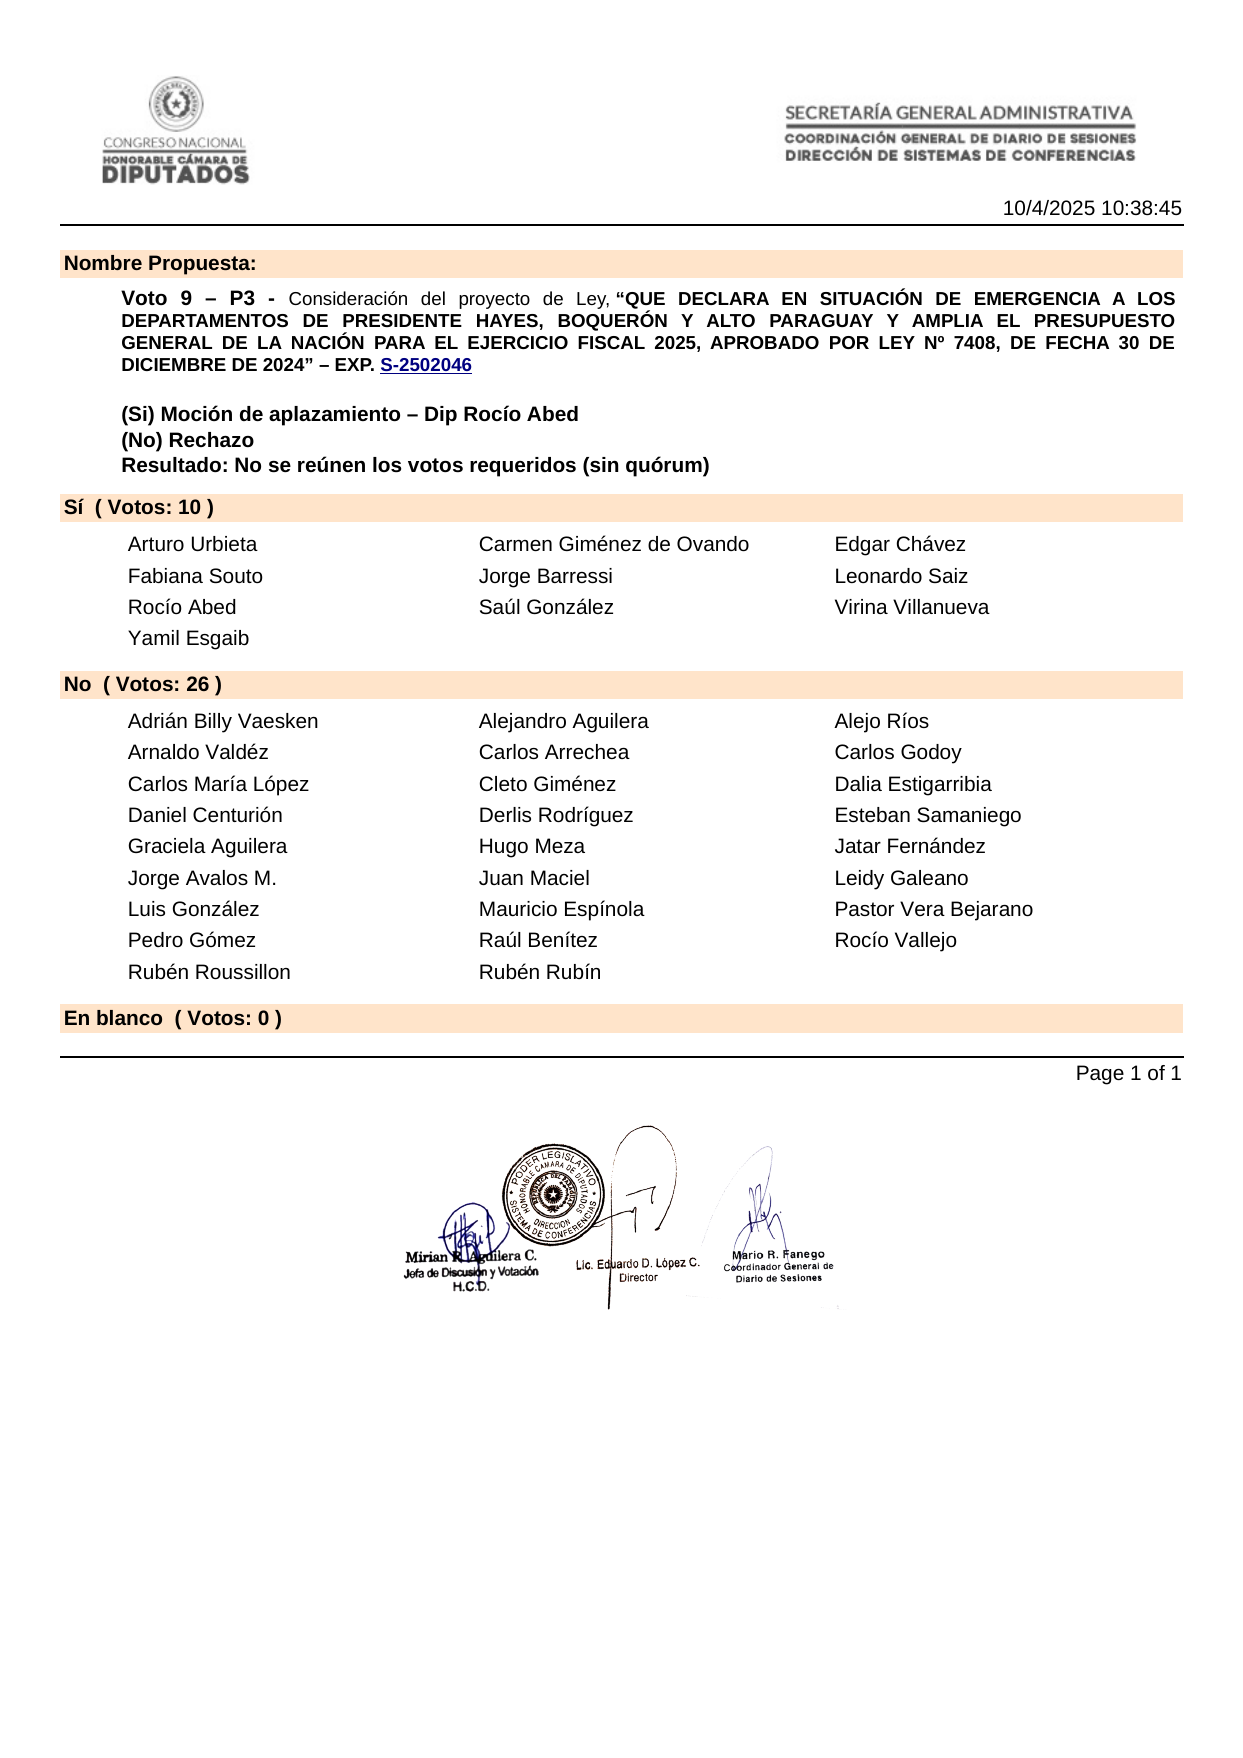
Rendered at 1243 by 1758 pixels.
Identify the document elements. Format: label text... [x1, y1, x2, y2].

table_cell Yamil Esgaib [125, 625, 462, 653]
table_cell Rocío Abed [125, 594, 462, 622]
table_cell Leonardo Saiz [831, 562, 1168, 591]
table_cell [1184, 594, 1189, 622]
table_cell Voto 9 – P3 - Consideración del proyecto de Ley, “QUE DECLARA EN SITUACIÓN DE EMERGENCIA A LOS DEPARTAMENTOS DE PRESIDENTE HAYES, BOQUERÓN Y ALTO PARAGUAY Y AMPLIA EL PRESUPUESTO GENERAL DE LA NACIÓN PARA EL EJERCICIO FISCAL 2025, APROBADO POR LEY Nº 7408, DE FECHA 30 DE DICIEMBRE DE 2024” – EXP. S-2502046 (Si) Moción de aplazamiento – Dip Rocío Abed (No) Rechazo Resultado: No se reúnen los votos requeridos (sin quórum) [118, 284, 1178, 477]
table_cell [1184, 833, 1189, 862]
table_cell [60, 523, 1183, 531]
table_cell Carlos Arrechea [476, 739, 815, 768]
table_cell [1184, 531, 1189, 559]
table_cell [1184, 250, 1189, 278]
table_cell [60, 699, 1183, 708]
table_cell [1184, 494, 1189, 522]
table_cell [1184, 896, 1189, 924]
table_cell Arturo Urbieta [125, 531, 462, 559]
table_cell Dalia Estigarribia [831, 770, 1168, 799]
table_cell Page 1 of 1 [827, 1060, 1183, 1094]
table_cell [1184, 1033, 1189, 1056]
table_cell Pastor Vera Bejarano [831, 896, 1168, 924]
table_cell [476, 622, 815, 671]
table_header [60, 190, 649, 224]
table_cell [1184, 770, 1189, 799]
table_cell Fabiana Souto [125, 562, 462, 591]
table_cell Virina Villanueva [831, 594, 1168, 622]
table_cell Hugo Meza [476, 833, 815, 862]
table_cell En blanco ( Votos: 0 ) [60, 1004, 1183, 1033]
table_cell Juan Maciel [476, 865, 815, 893]
table_cell Alejo Ríos [831, 708, 1168, 736]
table_cell [462, 531, 476, 671]
table_cell [60, 708, 124, 1004]
table_cell [1184, 1004, 1189, 1033]
table_cell [60, 1033, 1183, 1056]
table_cell [1184, 654, 1189, 671]
table_cell Rubén Roussillon [125, 959, 462, 987]
table_cell [1168, 708, 1183, 1004]
table_cell [1184, 739, 1189, 768]
table_cell Graciela Aguilera [125, 833, 462, 862]
table_cell [1184, 927, 1189, 956]
table_cell [60, 229, 1183, 250]
table_cell Arnaldo Valdéz [125, 739, 462, 768]
table_cell Daniel Centurión [125, 802, 462, 830]
table_cell Jorge Avalos M. [125, 865, 462, 893]
table_cell [831, 622, 1168, 671]
table_cell [815, 531, 831, 671]
table_cell [1184, 708, 1189, 736]
table_cell Derlis Rodríguez [476, 802, 815, 830]
table_cell [476, 987, 815, 1004]
table_cell Rubén Rubín [476, 959, 815, 987]
table_cell [1184, 523, 1189, 531]
table_cell [1168, 531, 1183, 671]
table_cell Jatar Fernández [831, 833, 1168, 862]
table_cell Raúl Benítez [476, 927, 815, 956]
table_cell [1184, 802, 1189, 830]
table_header 10/4/2025 10:38:45 [649, 190, 1183, 224]
table_cell Carmen Giménez de Ovando [476, 531, 815, 559]
table_cell [1184, 865, 1189, 893]
table_cell [1184, 699, 1189, 708]
table_cell Rocío Vallejo [831, 927, 1168, 956]
table_cell Saúl González [476, 594, 815, 622]
table_cell Edgar Chávez [831, 531, 1168, 559]
table_cell [125, 987, 462, 1004]
table_cell [1184, 959, 1189, 987]
table_cell Carlos María López [125, 770, 462, 799]
table_cell [1178, 284, 1189, 494]
table_cell Luis González [125, 896, 462, 924]
table_cell Sí ( Votos: 10 ) [60, 494, 1183, 522]
table_cell Adrián Billy Vaesken [125, 708, 462, 736]
table_cell [60, 279, 1183, 284]
table_cell [1184, 1060, 1189, 1094]
table_cell Carlos Godoy [831, 739, 1168, 768]
table_cell [118, 477, 1178, 494]
table_cell [1184, 625, 1189, 653]
table_cell Leidy Galeano [831, 865, 1168, 893]
table_cell [60, 284, 118, 494]
table_cell Alejandro Aguilera [476, 708, 815, 736]
table_cell [831, 956, 1168, 1004]
table_cell Pedro Gómez [125, 927, 462, 956]
table_cell [462, 708, 476, 1004]
table_cell [1184, 229, 1189, 250]
table_cell [60, 531, 124, 671]
table_cell Mauricio Espínola [476, 896, 815, 924]
table_header [1184, 190, 1189, 224]
table_cell [815, 708, 831, 1004]
table_cell [60, 1060, 827, 1094]
table_cell [125, 654, 462, 671]
table_cell Esteban Samaniego [831, 802, 1168, 830]
table_cell [1184, 562, 1189, 591]
table_cell No ( Votos: 26 ) [60, 671, 1183, 699]
table_cell Jorge Barressi [476, 562, 815, 591]
table_cell [1184, 671, 1189, 699]
table_cell [1184, 987, 1189, 1004]
table_cell Nombre Propuesta: [60, 250, 1183, 278]
table_cell Cleto Giménez [476, 770, 815, 799]
